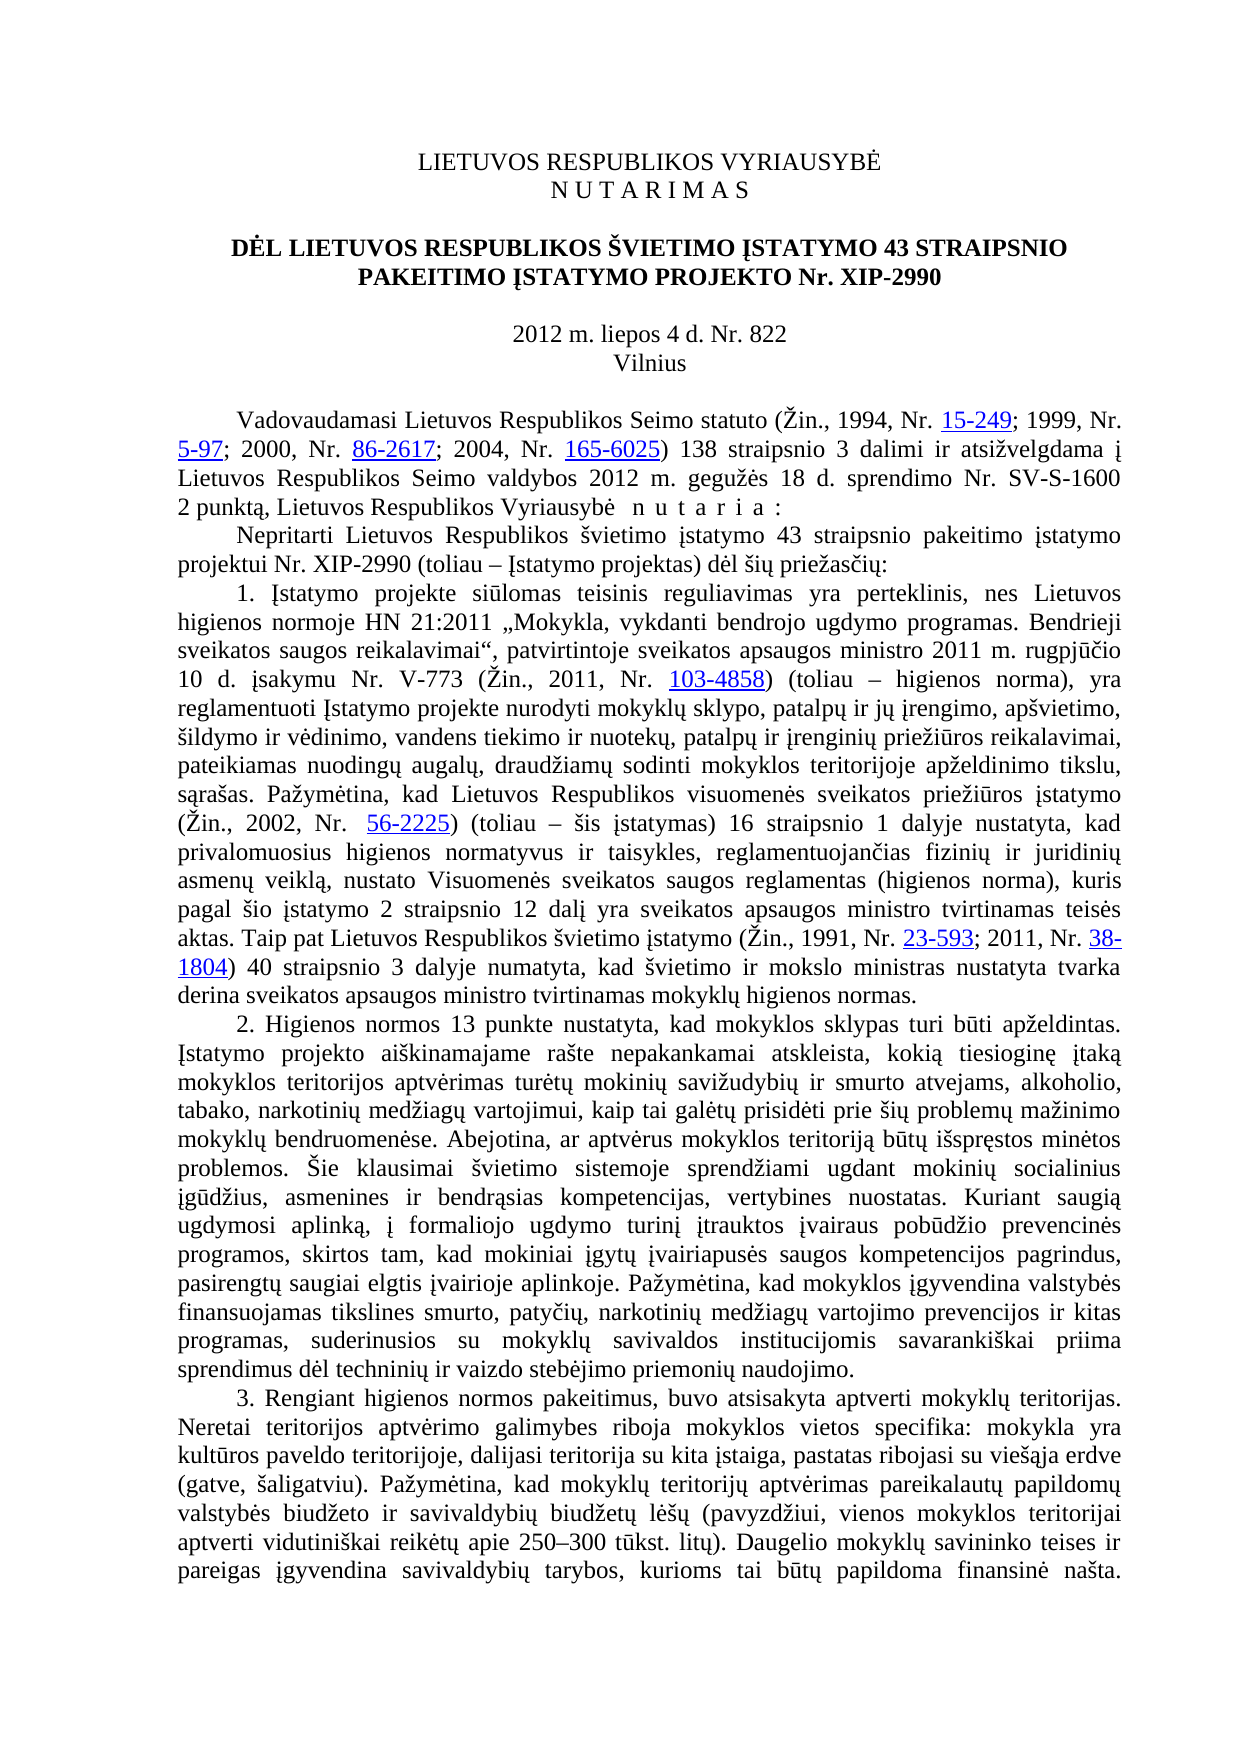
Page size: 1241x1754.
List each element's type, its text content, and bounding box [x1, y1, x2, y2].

text 1. Įstatymo projekte siūlomas teisinis reguliavimas yra perteklinis, nes Lietuvos higienos normoje HN 21:2011 „Mokykla, vykdanti bendrojo ugdymo programas. Bendrieji sveikatos saugos reikalavimai“, patvirtintoje sveikatos apsaugos ministro 2011 m. rugpjūčio 10 d. įsakymu Nr. V-773 (Žin., 2011, Nr. 103-4858) (toliau – higienos norma), yra reglamentuoti Įstatymo projekte nurodyti mokyklų sklypo, patalpų ir jų įrengimo, apšvietimo, šildymo ir vėdinimo, vandens tiekimo ir nuotekų, patalpų ir įrenginių priežiūros reikalavimai, pateikiamas nuodingų augalų, draudžiamų sodinti mokyklos teritorijoje apželdinimo tikslu, sąrašas. Pažymėtina, kad Lietuvos Respublikos visuomenės sveikatos priežiūros įstatymo (Žin., 2002, Nr. 56-2225) (toliau – šis įstatymas) 16 straipsnio 1 dalyje nustatyta, kad privalomuosius higienos normatyvus ir taisykles, reglamentuojančias fizinių ir juridinių asmenų veiklą, nustato Visuomenės sveikatos saugos reglamentas (higienos norma), kuris pagal šio įstatymo 2 straipsnio 12 dalį yra sveikatos apsaugos ministro tvirtinamas teisės aktas. Taip pat Lietuvos Respublikos švietimo įstatymo (Žin., 1991, Nr. 23-593; 2011, Nr. 38-1804) 40 straipsnio 3 dalyje numatyta, kad švietimo ir mokslo ministras nustatyta tvarka derina sveikatos apsaugos ministro tvirtinamas mokyklų higienos normas. [177, 578, 1122, 1009]
text Vilnius [177, 348, 1122, 377]
text 3. Rengiant higienos normos pakeitimus, buvo atsisakyta aptverti mokyklų teritorijas. Neretai teritorijos aptvėrimo galimybes riboja mokyklos vietos specifika: mokykla yra kultūros paveldo teritorijoje, dalijasi teritorija su kita įstaiga, pastatas ribojasi su viešąja erdve (gatve, šaligatviu). Pažymėtina, kad mokyklų teritorijų aptvėrimas pareikalautų papildomų valstybės biudžeto ir savivaldybių biudžetų lėšų (pavyzdžiui, vienos mokyklos teritorijai aptverti vidutiniškai reikėtų apie 250–300 tūkst. litų). Daugelio mokyklų savininko teises ir pareigas įgyvendina savivaldybių tarybos, kurioms tai būtų papildoma finansinė našta. [177, 1383, 1122, 1584]
text Dėl LIETUVOS RESPUBLIKOS ŠVIETIMO ĮSTATYMO 43 STRAIPSNIO PAKEITIMO ĮSTATYMO PROJEKTO Nr. XIP-2990 [177, 233, 1122, 291]
text NUTARIMAS [177, 176, 1122, 204]
text Nepritarti Lietuvos Respublikos švietimo įstatymo 43 straipsnio pakeitimo įstatymo projektui Nr. XIP-2990 (toliau – Įstatymo projektas) dėl šių priežasčių: [177, 521, 1122, 578]
text Vadovaudamasi Lietuvos Respublikos Seimo statuto (Žin., 1994, Nr. 15-249; 1999, Nr. 5-97; 2000, Nr. 86-2617; 2004, Nr. 165-6025) 138 straipsnio 3 dalimi ir atsižvelgdama į Lietuvos Respublikos Seimo valdybos 2012 m. gegužės 18 d. sprendimo Nr. SV-S-1600 2 punktą, Lietuvos Respublikos Vyriausybė nutaria: [177, 406, 1122, 521]
text 2012 m. liepos 4 d. Nr. 822 [177, 319, 1122, 348]
text Lietuvos Respublikos Vyriausybė [177, 147, 1122, 176]
text 2. Higienos normos 13 punkte nustatyta, kad mokyklos sklypas turi būti apželdintas. Įstatymo projekto aiškinamajame rašte nepakankamai atskleista, kokią tiesioginę įtaką mokyklos teritorijos aptvėrimas turėtų mokinių savižudybių ir smurto atvejams, alkoholio, tabako, narkotinių medžiagų vartojimui, kaip tai galėtų prisidėti prie šių problemų mažinimo mokyklų bendruomenėse. Abejotina, ar aptvėrus mokyklos teritoriją būtų išspręstos minėtos problemos. Šie klausimai švietimo sistemoje sprendžiami ugdant mokinių socialinius įgūdžius, asmenines ir bendrąsias kompetencijas, vertybines nuostatas. Kuriant saugią ugdymosi aplinką, į formaliojo ugdymo turinį įtrauktos įvairaus pobūdžio prevencinės programos, skirtos tam, kad mokiniai įgytų įvairiapusės saugos kompetencijos pagrindus, pasirengtų saugiai elgtis įvairioje aplinkoje. Pažymėtina, kad mokyklos įgyvendina valstybės finansuojamas tikslines smurto, patyčių, narkotinių medžiagų vartojimo prevencijos ir kitas programas, suderinusios su mokyklų savivaldos institucijomis savarankiškai priima sprendimus dėl techninių ir vaizdo stebėjimo priemonių naudojimo. [177, 1009, 1122, 1383]
